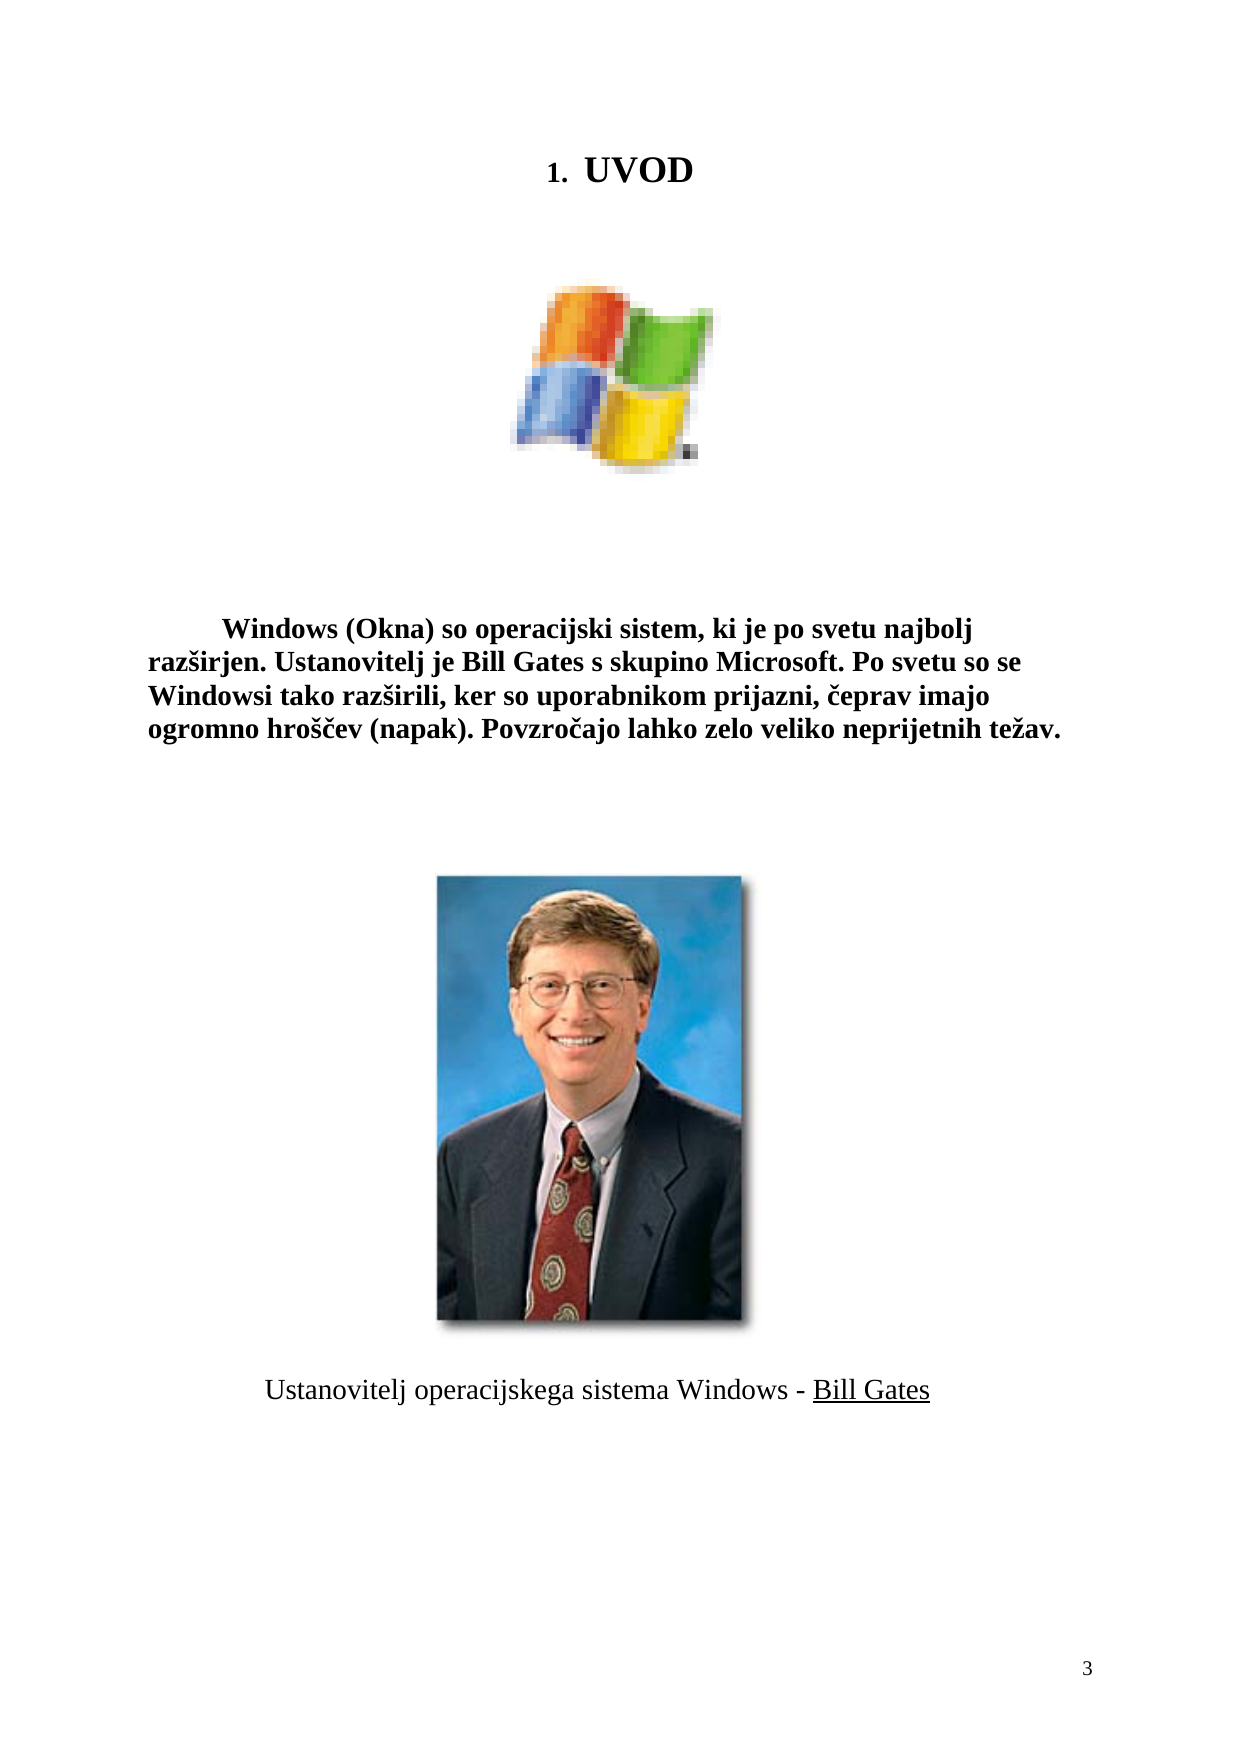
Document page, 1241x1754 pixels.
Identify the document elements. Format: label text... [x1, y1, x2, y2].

subtitle UVOD [148, 148, 1093, 191]
text Windows (Okna) so operacijski sistem, ki je po svetu najbolj razširjen. Ustanovitelj je Bill Gates s skupino Microsoft. Po svetu so se Windowsi tako razširili, ker so uporabnikom prijazni, čeprav imajo ogromno hroščev (napak). Povzročajo lahko zelo veliko neprijetnih težav. [148, 611, 1093, 745]
picture [510, 271, 721, 482]
subtitle Ustanovitelj operacijskega sistema Windows - Bill Gates [148, 1372, 1093, 1406]
